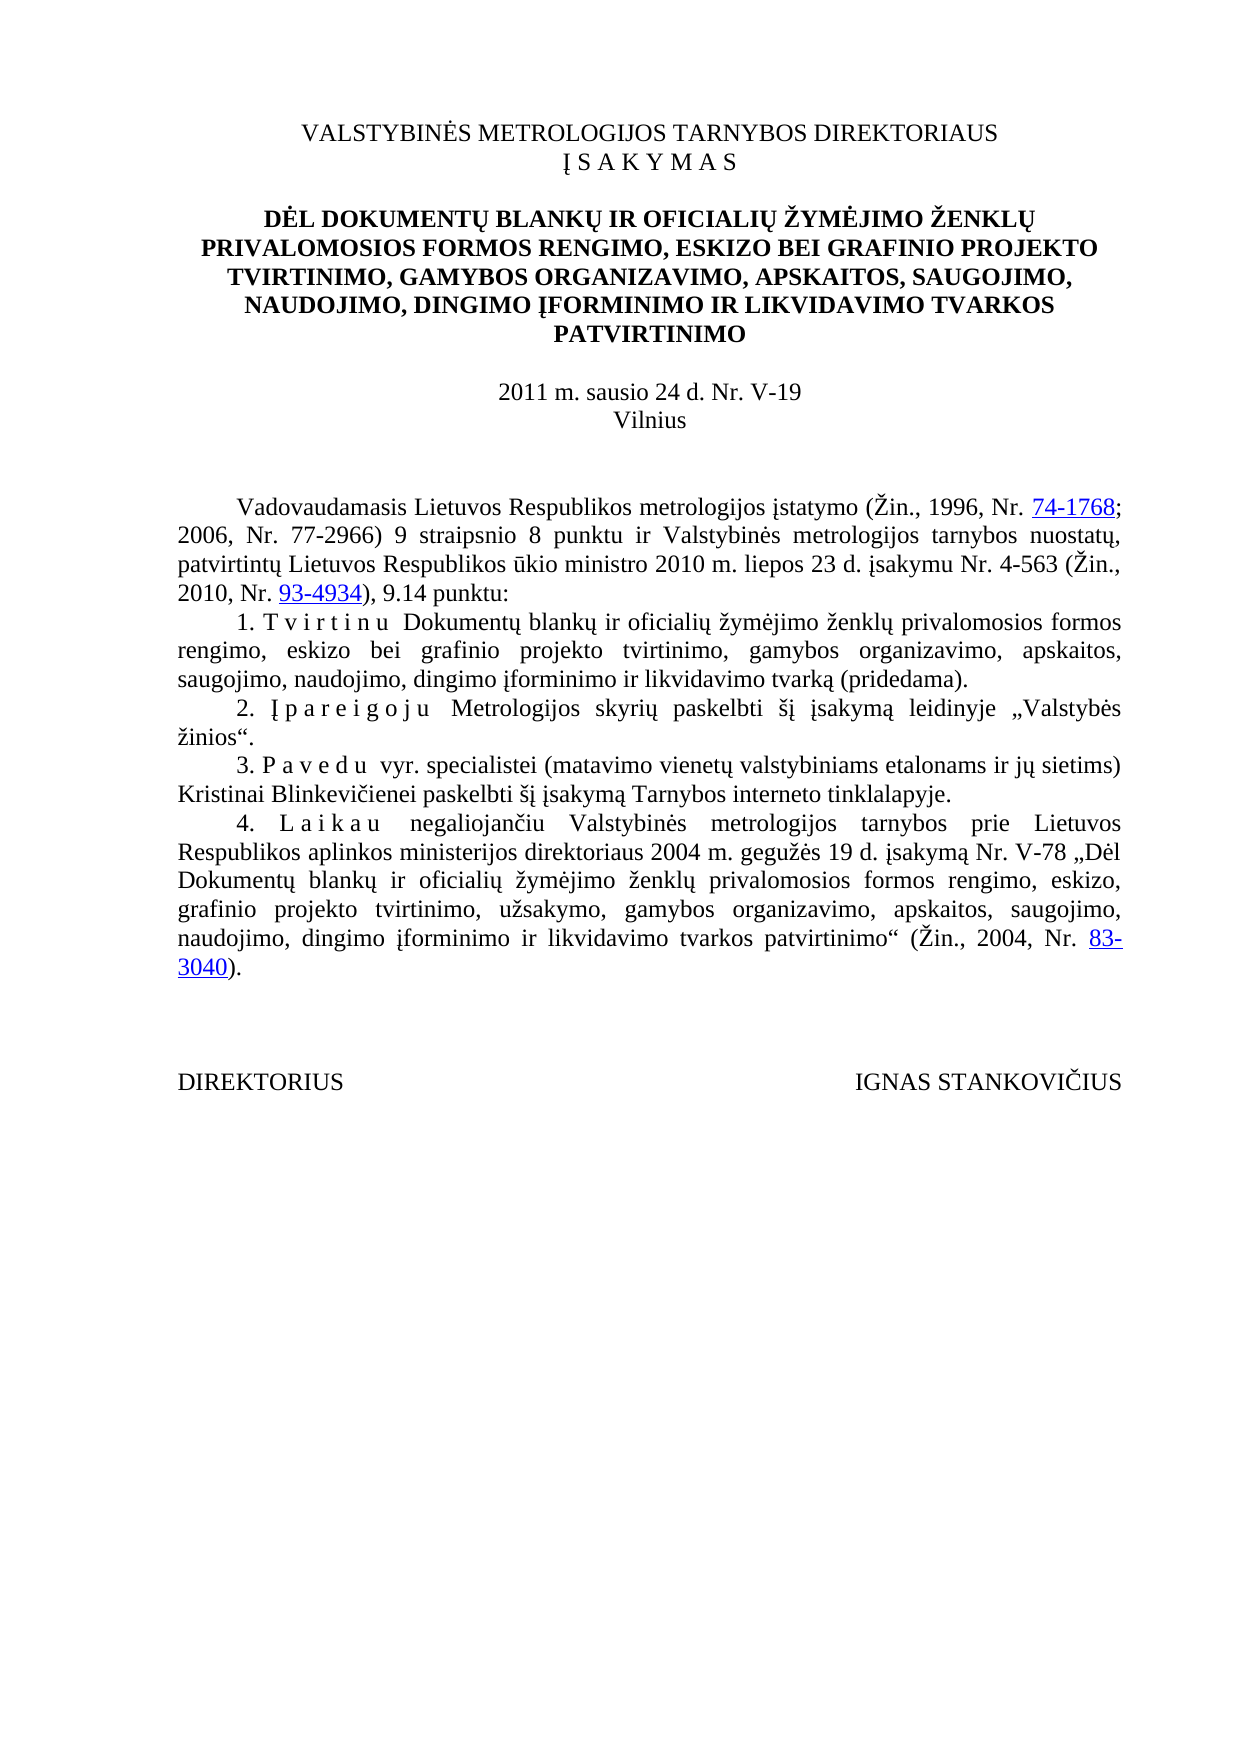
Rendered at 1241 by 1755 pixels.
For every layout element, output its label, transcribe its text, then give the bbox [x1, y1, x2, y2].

text 4. Laikau negaliojančiu Valstybinės metrologijos tarnybos prie Lietuvos Respublikos aplinkos ministerijos direktoriaus 2004 m. gegužės 19 d. įsakymą Nr. V-78 „Dėl Dokumentų blankų ir oficialių žymėjimo ženklų privalomosios formos rengimo, eskizo, grafinio projekto tvirtinimo, užsakymo, gamybos organizavimo, apskaitos, saugojimo, naudojimo, dingimo įforminimo ir likvidavimo tvarkos patvirtinimo“ (Žin., 2004, Nr. 83-3040). [177, 808, 1122, 981]
text 1. Tvirtinu Dokumentų blankų ir oficialių žymėjimo ženklų privalomosios formos rengimo, eskizo bei grafinio projekto tvirtinimo, gamybos organizavimo, apskaitos, saugojimo, naudojimo, dingimo įforminimo ir likvidavimo tvarką (pridedama). [177, 607, 1122, 693]
text ĮSAKYMAS [177, 147, 1122, 176]
text 3. Pavedu vyr. specialistei (matavimo vienetų valstybiniams etalonams ir jų sietims) Kristinai Blinkevičienei paskelbti šį įsakymą Tarnybos interneto tinklalapyje. [177, 751, 1122, 808]
text DĖL DOKUMENTŲ BLANKŲ IR OFICIALIŲ ŽYMĖJIMO ŽENKLŲ PRIVALOMOSIOS FORMOS RENGIMO, ESKIZO bei GRAFINIO PROJEKTO TVIRTINIMO, GAMYBOS ORGANIZAVIMO, APSKAITOS, SAUGOJIMO, NAUDOJIMO, DINGIMO ĮFORMINIMO IR LIKVIDAVIMO TVARKOS PATVIRTINIMO [177, 204, 1122, 348]
text Vadovaudamasis Lietuvos Respublikos metrologijos įstatymo (Žin., 1996, Nr. 74-1768; 2006, Nr. 77-2966) 9 straipsnio 8 punktu ir Valstybinės metrologijos tarnybos nuostatų, patvirtintų Lietuvos Respublikos ūkio ministro 2010 m. liepos 23 d. įsakymu Nr. 4-563 (Žin., 2010, Nr. 93-4934), 9.14 punktu: [177, 492, 1122, 607]
text 2011 m. sausio 24 d. Nr. V-19 [177, 377, 1122, 406]
text 2. Įpareigoju Metrologijos skyrių paskelbti šį įsakymą leidinyje „Valstybės žinios“. [177, 693, 1122, 751]
text VALSTYBINĖS METROLOGIJOS TARNYBOS DIREKTORIAUS [177, 118, 1122, 147]
text Vilnius [177, 406, 1122, 434]
text Direktorius Ignas Stankovičius [177, 1067, 1122, 1096]
